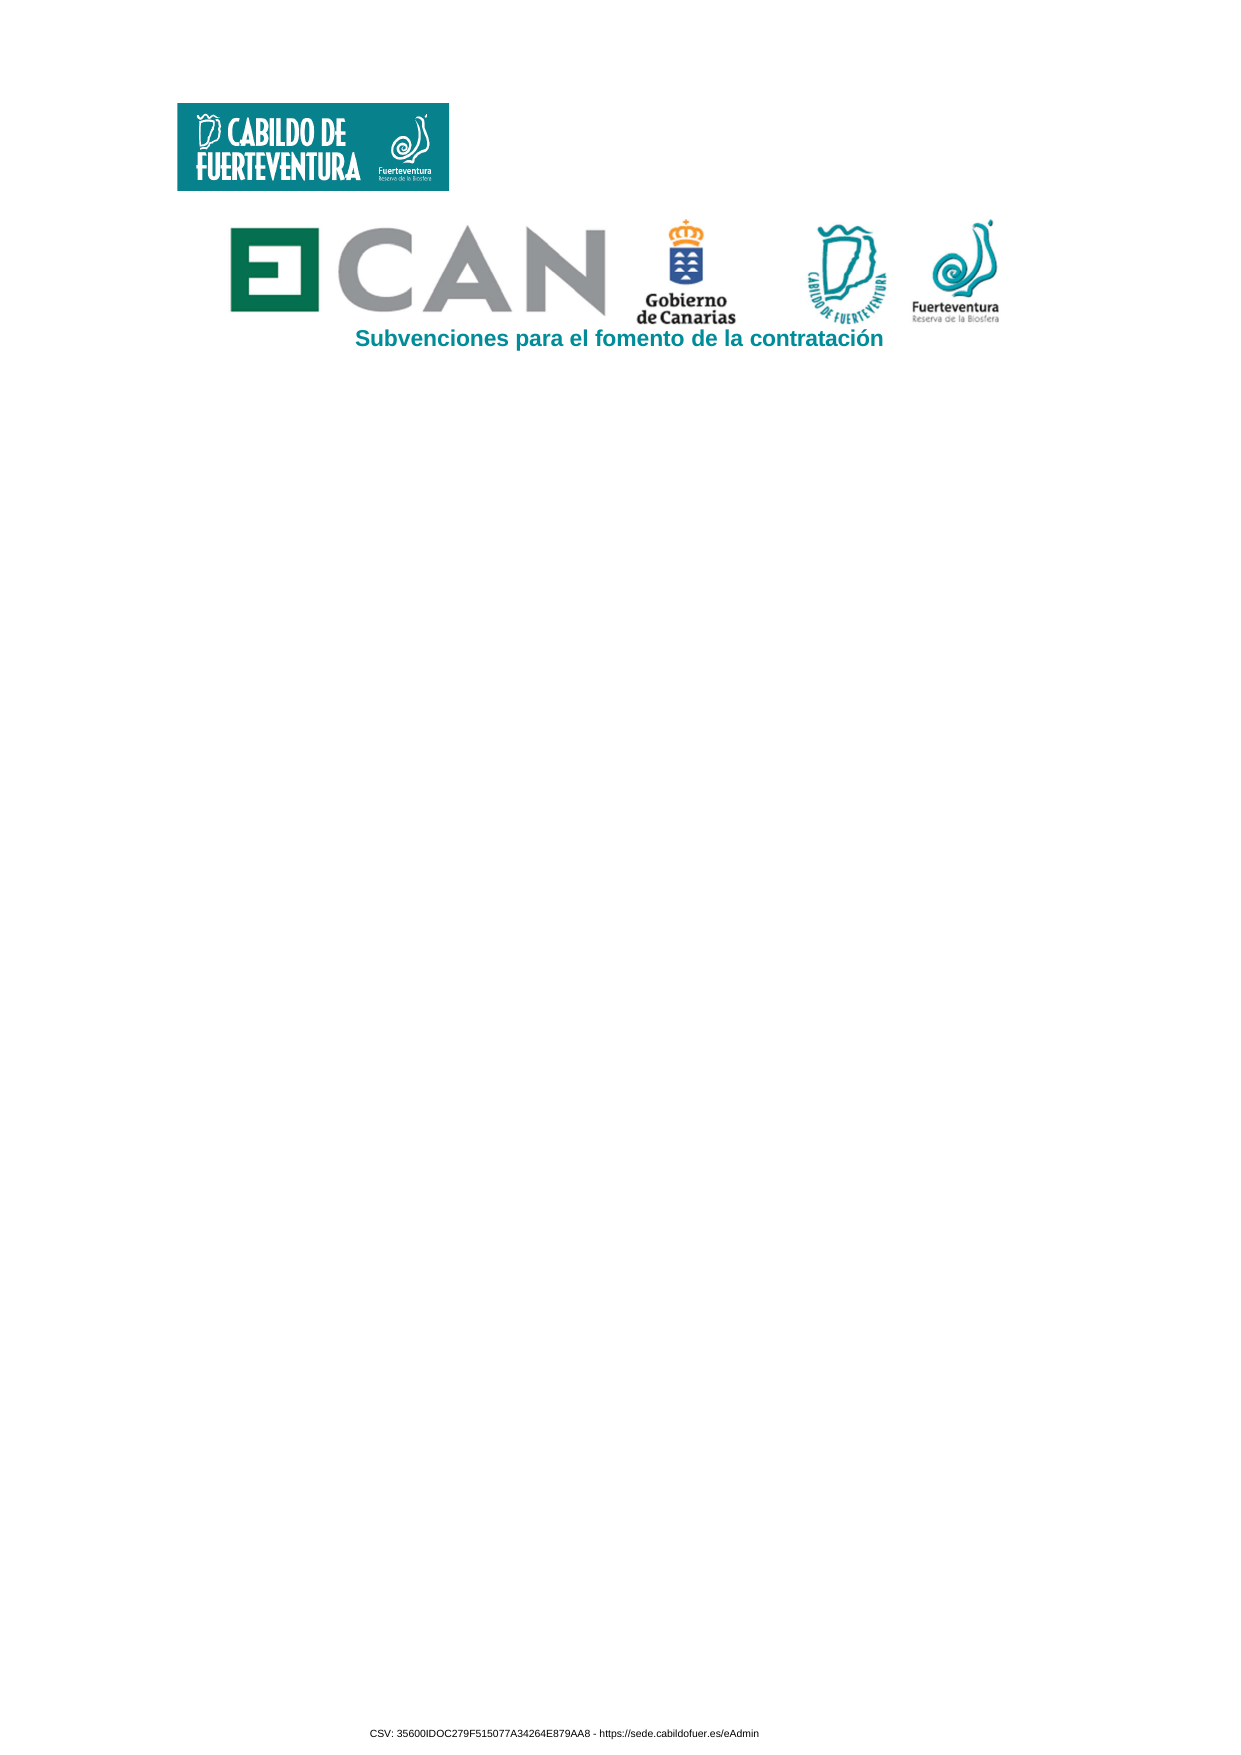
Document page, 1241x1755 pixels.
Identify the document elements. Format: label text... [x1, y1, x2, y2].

text Subvenciones para el fomento de la contratación [355, 326, 1241, 351]
